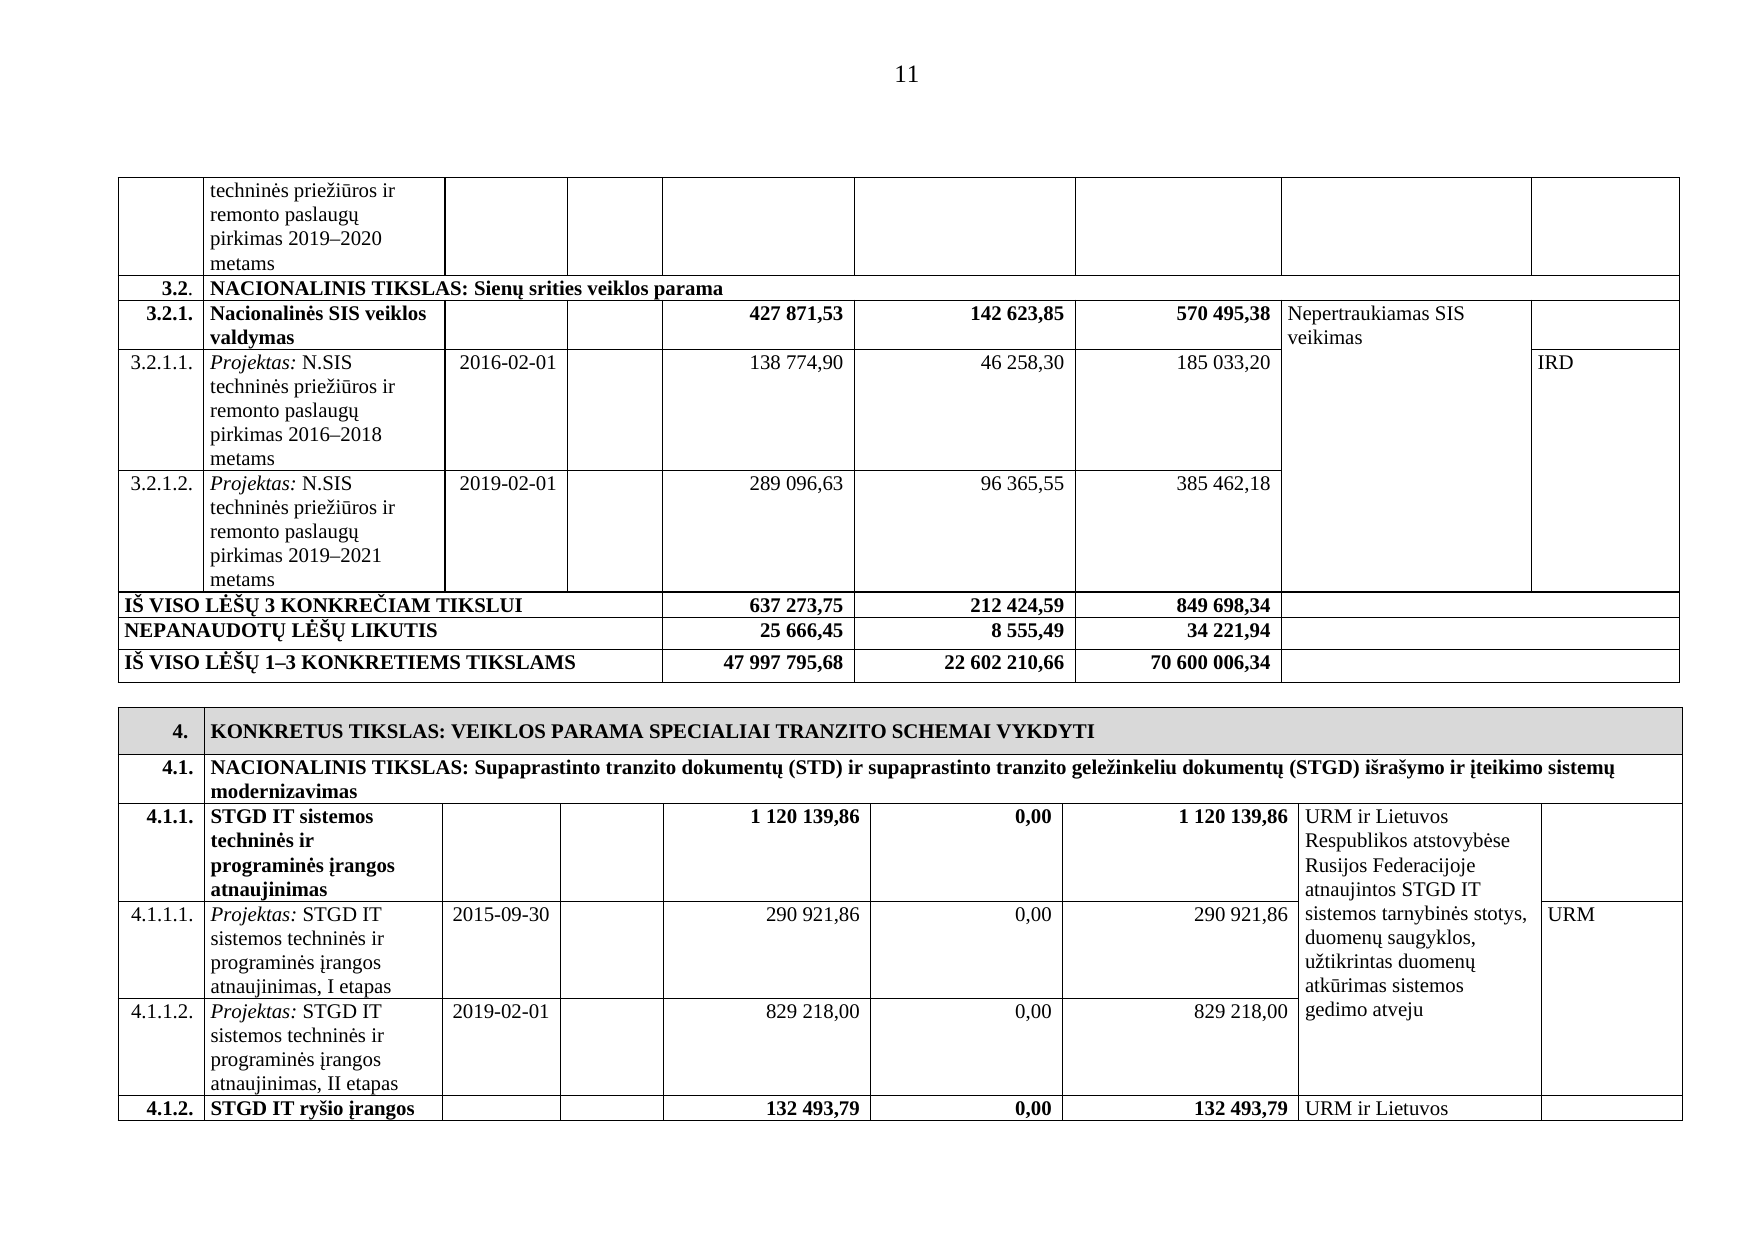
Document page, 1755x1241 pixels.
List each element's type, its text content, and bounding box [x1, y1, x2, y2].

table_cell 0,00 [871, 1096, 1062, 1120]
table_cell 2015-09-30 [443, 902, 560, 998]
table_cell 142 623,85 [855, 301, 1075, 349]
table_cell 849 698,34 [1076, 593, 1281, 617]
table_cell 3.2. [119, 276, 203, 299]
table_cell 4.1. [119, 755, 204, 803]
table_cell 0,00 [871, 999, 1062, 1095]
table_cell URM ir Lietuvos [1299, 1096, 1541, 1120]
table_cell Projektas: N.SIS techninės priežiūros ir remonto paslaugų pirkimas 2019–2021 metams [204, 471, 444, 591]
table_cell 25 666,45 [663, 618, 854, 649]
table_cell 0,00 [871, 804, 1062, 901]
table_cell [1282, 618, 1679, 649]
table_cell 132 493,79 [1063, 1096, 1298, 1120]
table_cell 637 273,75 [663, 593, 854, 617]
table_cell [855, 178, 1075, 274]
table_cell [568, 301, 662, 349]
table_cell STGD IT sistemos techninės ir programinės įrangos atnaujinimas [205, 804, 442, 901]
table_cell [663, 178, 854, 274]
table_cell STGD IT ryšio įrangos [205, 1096, 442, 1120]
table_cell [443, 804, 560, 901]
table_cell [1282, 470, 1531, 591]
table_cell [561, 902, 663, 998]
table_cell [446, 301, 567, 349]
table_cell URM [1542, 902, 1682, 1095]
table_cell [443, 1096, 560, 1120]
table_cell 0,00 [871, 902, 1062, 998]
table_cell IRD [1532, 350, 1679, 591]
table_cell 4.1.1. [119, 804, 204, 901]
table_cell 427 871,53 [663, 301, 854, 349]
table_cell [1542, 1096, 1682, 1120]
table_cell 2019-02-01 [446, 471, 567, 591]
table_cell [1532, 178, 1679, 274]
table_cell 829 218,00 [1063, 999, 1298, 1095]
table_cell 290 921,86 [664, 902, 870, 998]
table_cell [1532, 301, 1679, 349]
table_cell 212 424,59 [855, 593, 1075, 617]
table_cell Projektas: N.SIS techninės priežiūros ir remonto paslaugų pirkimas 2016–2018 metams [204, 350, 444, 470]
table_cell [568, 350, 662, 470]
table_cell NACIONALINIS TIKSLAS: Sienų srities veiklos parama [204, 276, 1679, 299]
table_cell NACIONALINIS TIKSLAS: Supaprastinto tranzito dokumentų (STD) ir supaprastinto tranzito geležinkeliu dokumentų (STGD) išrašymo ir įteikimo sistemų modernizavimas [205, 755, 1682, 803]
table_cell 4.1.1.2. [119, 999, 204, 1095]
table_cell NEPANAUDOTŲ LĖŠŲ LIKUTIS [119, 618, 662, 649]
table_cell 1 120 139,86 [664, 804, 870, 901]
table_cell 290 921,86 [1063, 902, 1298, 998]
table_cell [568, 178, 662, 274]
table_cell [561, 999, 663, 1095]
table_cell 96 365,55 [855, 471, 1075, 591]
table_cell [561, 1096, 663, 1120]
table_cell 570 495,38 [1076, 301, 1281, 349]
table_cell 132 493,79 [664, 1096, 870, 1120]
table_cell 185 033,20 [1076, 350, 1281, 470]
table_cell [1282, 349, 1531, 470]
table_cell 70 600 006,34 [1076, 650, 1281, 682]
table_cell 138 774,90 [663, 350, 854, 470]
table_cell [1076, 178, 1281, 274]
table_cell URM ir Lietuvos Respublikos atstovybėse Rusijos Federacijoje atnaujintos STGD IT sistemos tarnybinės stotys, duomenų saugyklos, užtikrintas duomenų atkūrimas sistemos gedimo atveju [1299, 804, 1541, 1095]
table_cell [446, 178, 567, 274]
table_cell [1282, 650, 1679, 682]
table_cell [119, 178, 203, 274]
table_cell Projektas: STGD IT sistemos techninės ir programinės įrangos atnaujinimas, II etapas [205, 999, 442, 1095]
table_cell 3.2.1. [119, 301, 203, 349]
table_cell IŠ VISO LĖŠŲ 1–3 KONKRETIEMS TIKSLAMS [119, 650, 662, 682]
table_cell 829 218,00 [664, 999, 870, 1095]
table_cell 2016-02-01 [446, 350, 567, 470]
table_cell 22 602 210,66 [855, 650, 1075, 682]
table_cell 3.2.1.2. [119, 471, 203, 591]
table_cell [561, 804, 663, 901]
table_cell 3.2.1.1. [119, 350, 203, 470]
table_cell 385 462,18 [1076, 471, 1281, 591]
table_cell [1542, 804, 1682, 901]
table_cell techninės priežiūros ir remonto paslaugų pirkimas 2019–2020 metams [204, 178, 444, 274]
table_cell 47 997 795,68 [663, 650, 854, 682]
table_cell 4.1.1.1. [119, 902, 204, 998]
table_cell 2019-02-01 [443, 999, 560, 1095]
table_cell [1282, 178, 1531, 274]
table_cell IŠ VISO LĖŠŲ 3 KONKREČIAM TIKSLUI [119, 593, 662, 617]
table_cell Nacionalinės SIS veiklos valdymas [204, 301, 444, 349]
table_header KONKRETUS TIKSLAS: VEIKLOS PARAMA SPECIALIAI TRANZITO SCHEMAI VYKDYTI [205, 708, 1682, 754]
table_cell 8 555,49 [855, 618, 1075, 649]
table_cell 1 120 139,86 [1063, 804, 1298, 901]
table_cell 34 221,94 [1076, 618, 1281, 649]
table_cell Projektas: STGD IT sistemos techninės ir programinės įrangos atnaujinimas, I etapas [205, 902, 442, 998]
table_cell [1282, 593, 1679, 617]
table_cell 46 258,30 [855, 350, 1075, 470]
table_cell [568, 471, 662, 591]
table_cell Nepertraukiamas SIS veikimas [1282, 301, 1531, 349]
table_cell 4.1.2. [119, 1096, 204, 1120]
table_header 4. [119, 708, 204, 754]
table_cell 289 096,63 [663, 471, 854, 591]
